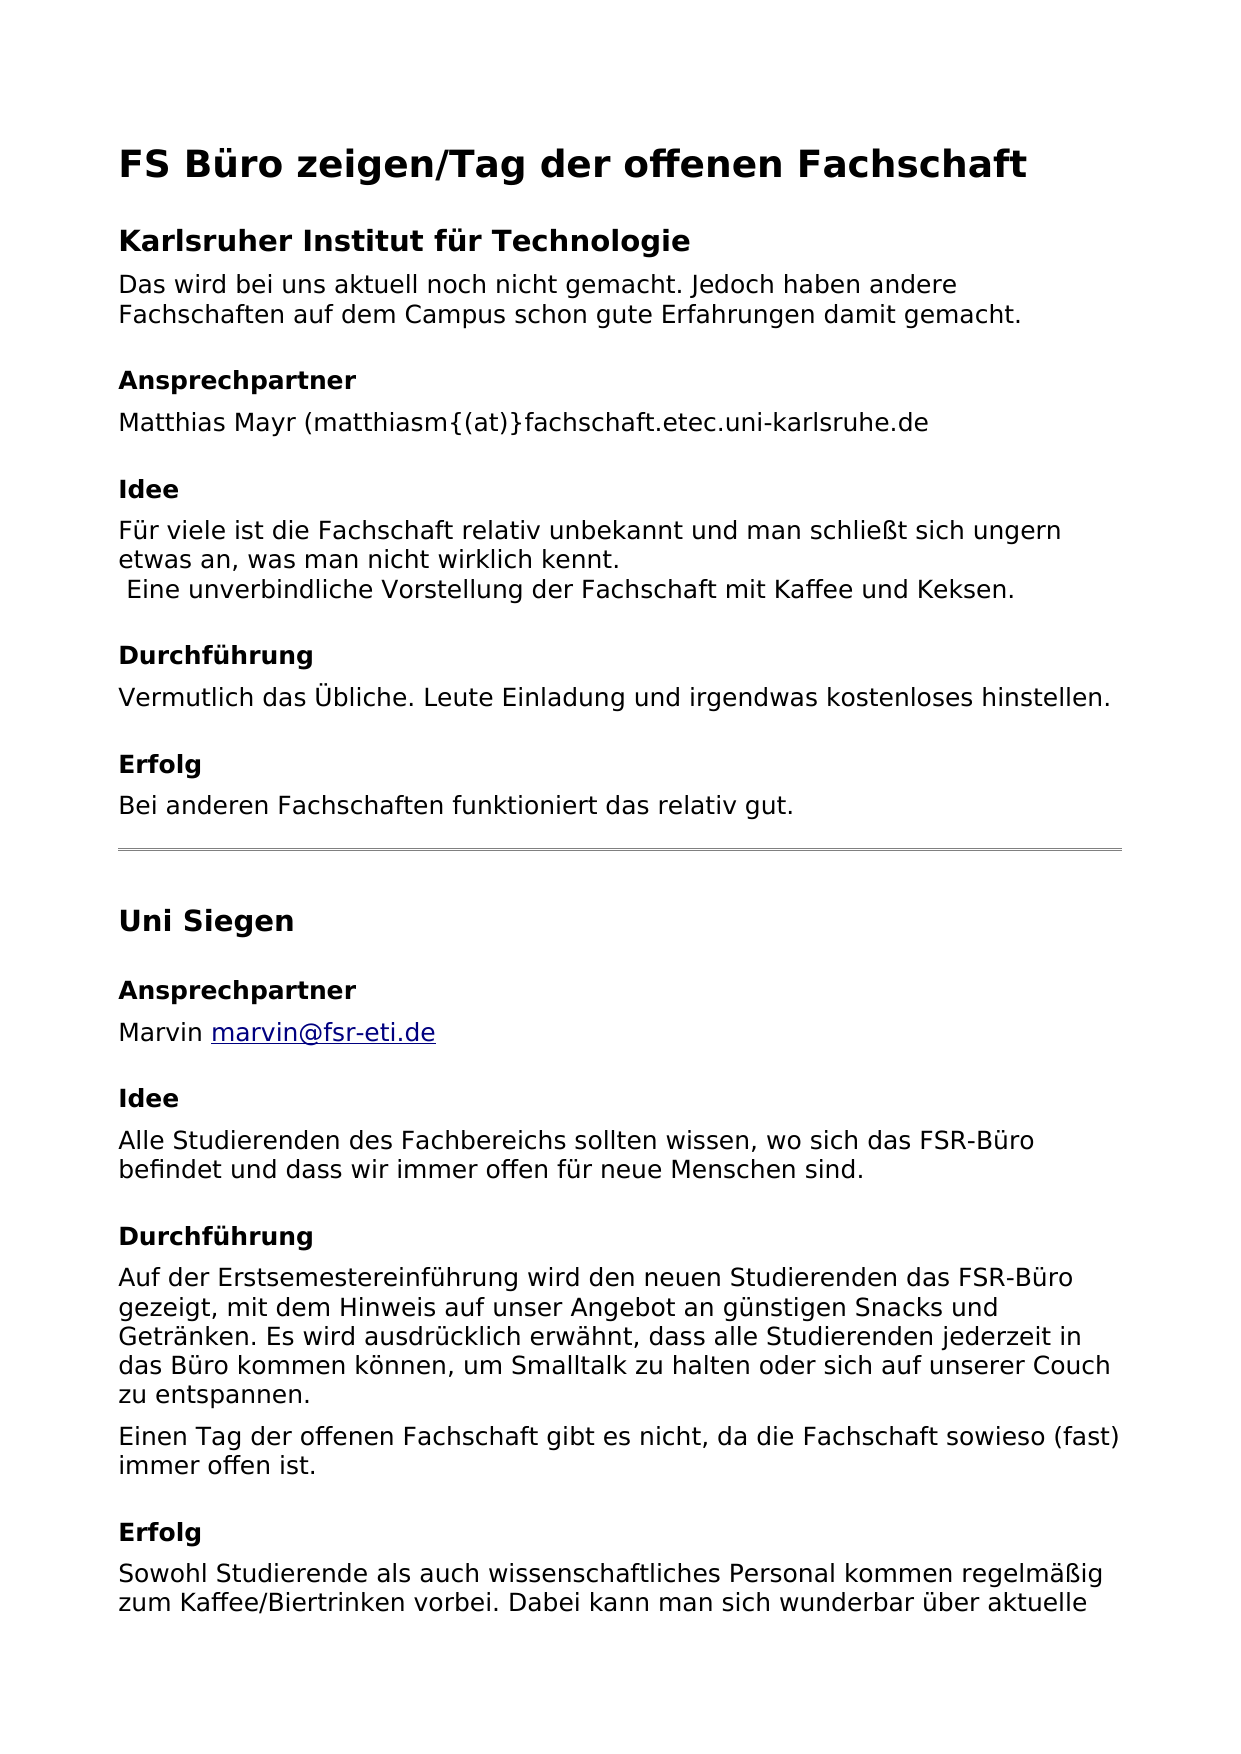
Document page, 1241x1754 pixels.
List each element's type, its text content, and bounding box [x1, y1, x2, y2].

subtitle Erfolg [118, 750, 1122, 779]
subtitle Idee [118, 1084, 1122, 1113]
text Marvin marvin@fsr-eti.de [118, 1018, 1122, 1047]
text Bei anderen Fachschaften funktioniert das relativ gut. [118, 792, 1122, 821]
text Auf der Erstsemestereinführung wird den neuen Studierenden das FSR-Büro gezeigt, mit dem Hinweis auf unser Angebot an günstigen Snacks und Getränken. Es wird ausdrücklich erwähnt, dass alle Studierenden jederzeit in das Büro kommen können, um Smalltalk zu halten oder sich auf unserer Couch zu entspannen. [118, 1263, 1122, 1409]
text Für viele ist die Fachschaft relativ unbekannt und man schließt sich ungern etwas an, was man nicht wirklich kennt. Eine unverbindliche Vorstellung der Fachschaft mit Kaffee und Keksen. [118, 517, 1122, 604]
text Sowohl Studierende als auch wissenschaftliches Personal kommen regelmäßig zum Kaffee/Biertrinken vorbei. Dabei kann man sich wunderbar über aktuelle [118, 1559, 1122, 1618]
text Das wird bei uns aktuell noch nicht gemacht. Jedoch haben andere Fachschaften auf dem Campus schon gute Erfahrungen damit gemacht. [118, 271, 1122, 329]
text Einen Tag der offenen Fachschaft gibt es nicht, da die Fachschaft sowieso (fast) immer offen ist. [118, 1422, 1122, 1480]
text Matthias Mayr (matthiasm{(at)}fachschaft.etec.uni-karlsruhe.de [118, 408, 1122, 437]
subtitle Durchführung [118, 642, 1122, 671]
subtitle Ansprechpartner [118, 976, 1122, 1005]
text Vermutlich das Übliche. Leute Einladung und irgendwas kostenloses hinstellen. [118, 683, 1122, 712]
subtitle FS Büro zeigen/Tag der offenen Fachschaft [118, 143, 1122, 187]
subtitle Erfolg [118, 1518, 1122, 1547]
text Alle Studierenden des Fachbereichs sollten wissen, wo sich das FSR-Büro befindet und dass wir immer offen für neue Menschen sind. [118, 1126, 1122, 1184]
subtitle Uni Siegen [118, 904, 1122, 938]
subtitle Ansprechpartner [118, 367, 1122, 396]
subtitle Karlsruher Institut für Technologie [118, 224, 1122, 258]
subtitle Idee [118, 475, 1122, 504]
subtitle Durchführung [118, 1222, 1122, 1251]
